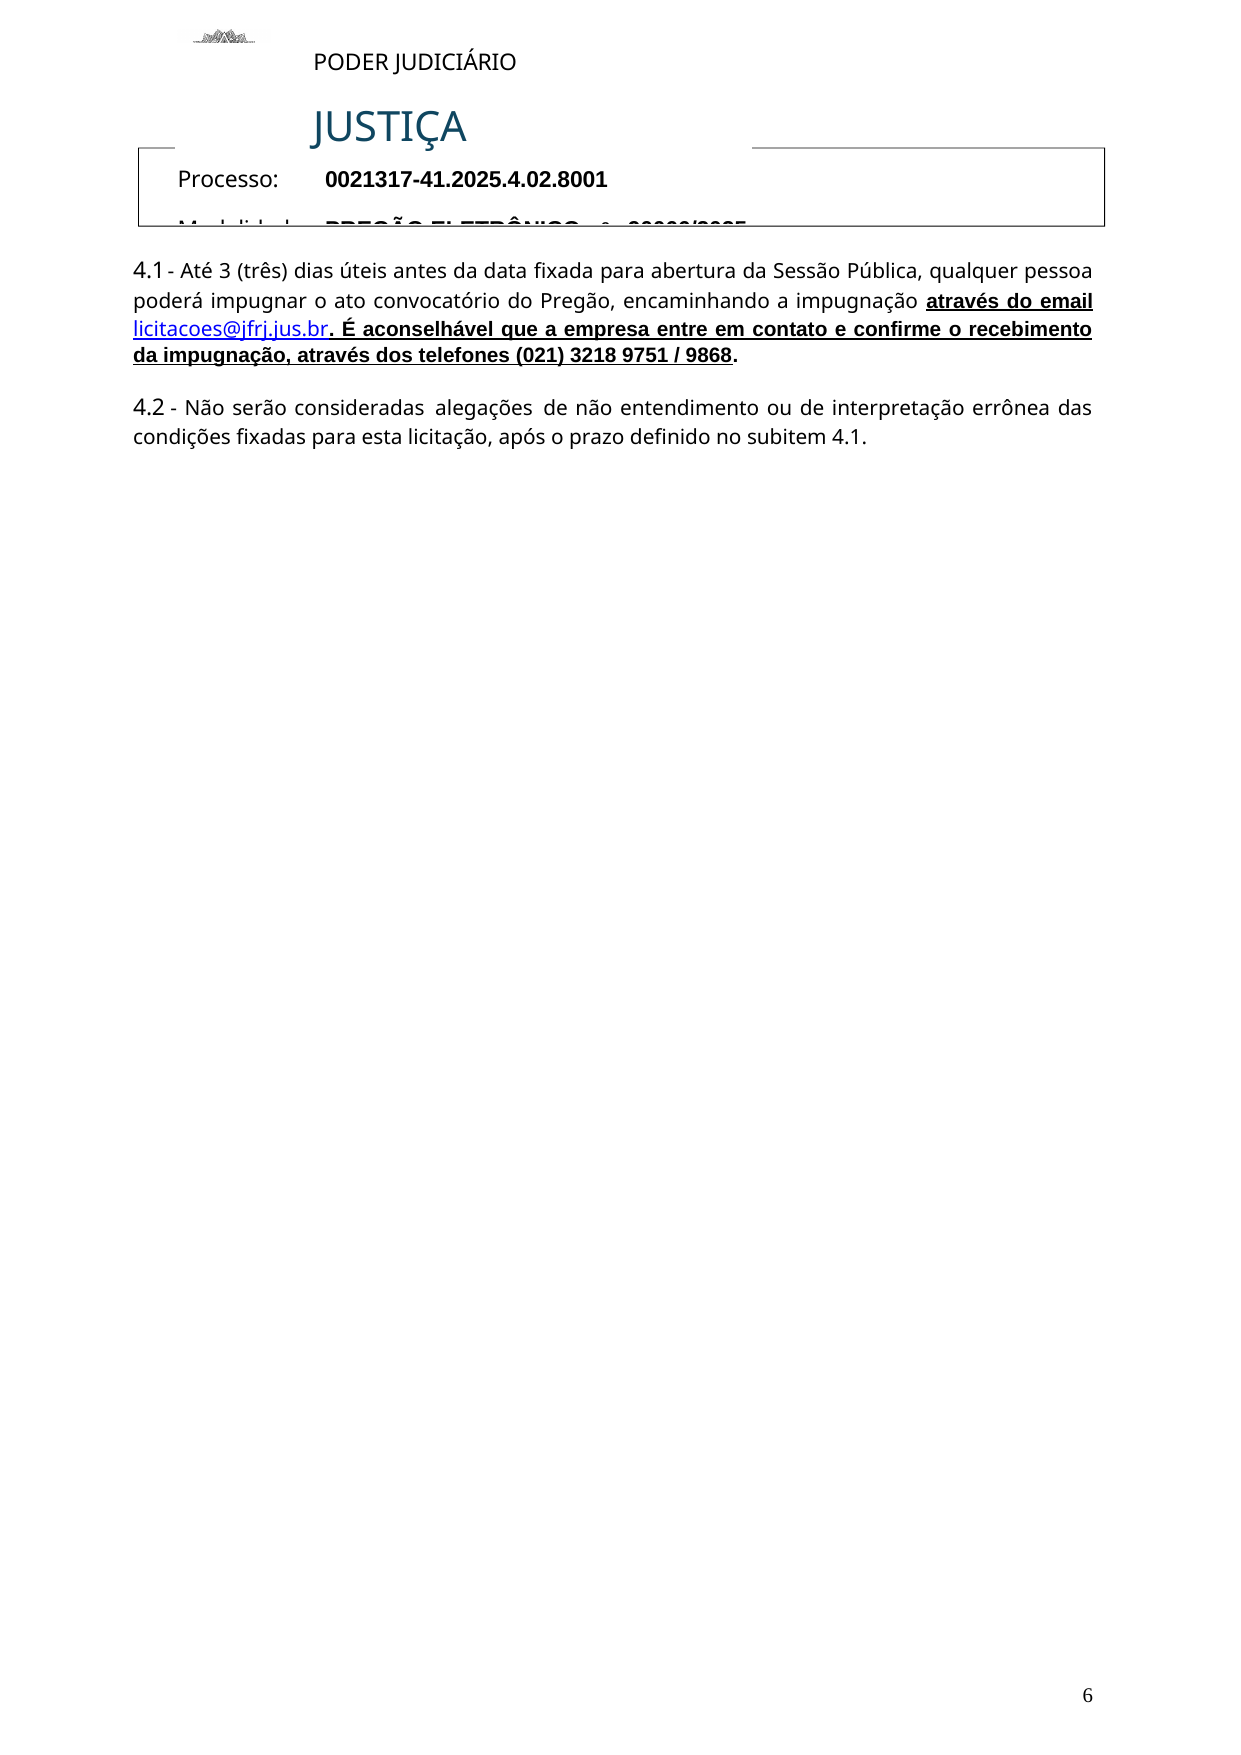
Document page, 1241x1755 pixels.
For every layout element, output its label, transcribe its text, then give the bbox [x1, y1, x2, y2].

list - Não serão consideradas alegações de não entendimento ou de interpretação errônea das condições fixadas para esta licitação, após o prazo definido no subitem 4.1. [133, 391, 1093, 450]
list - Até 3 (três) dias úteis antes da data fixada para abertura da Sessão Pública, qualquer pessoa poderá impugnar o ato convocatório do Pregão, encaminhando a impugnação através do email licitacoes@jfrj.jus.br. É aconselhável que a empresa entre em contato e confirme o recebimento da impugnação, através dos telefones (021) 3218 9751 / 9868. [133, 254, 1093, 367]
